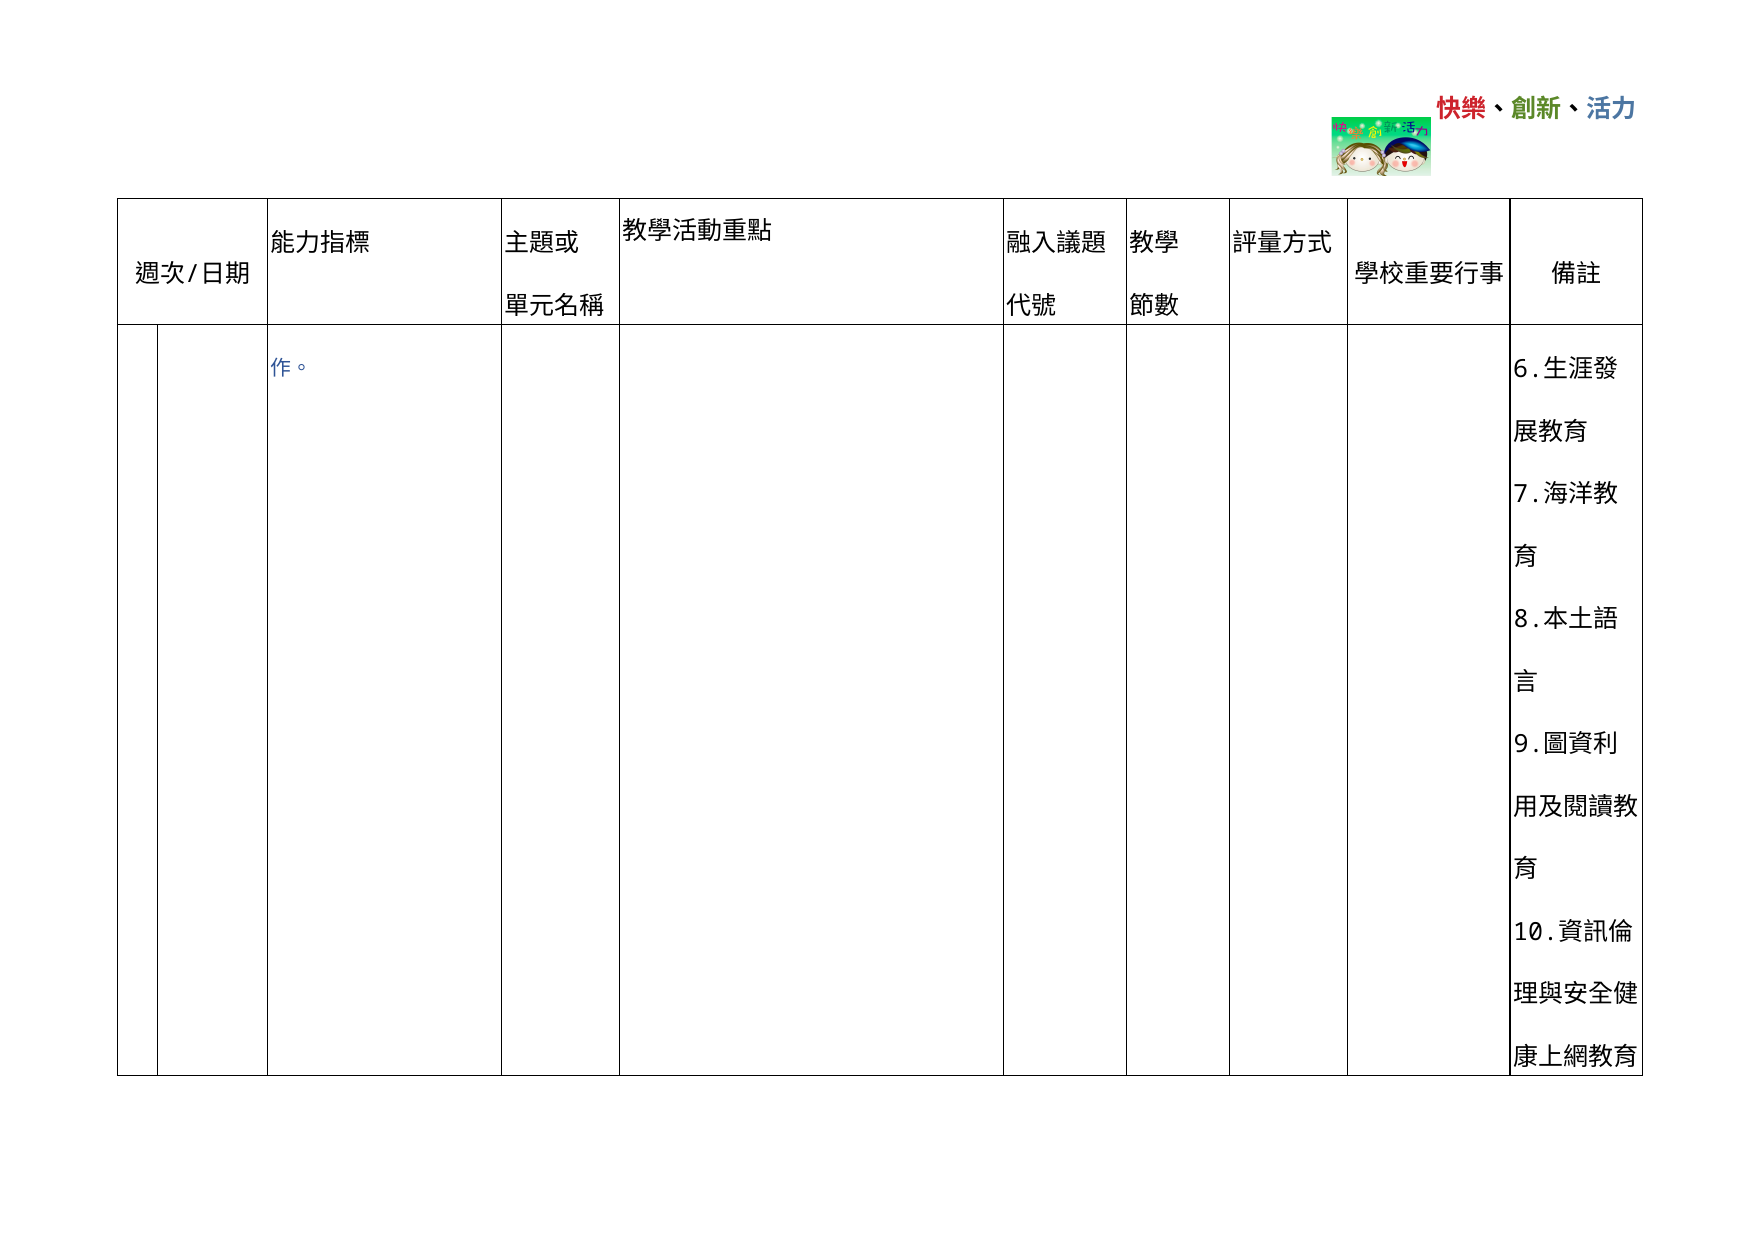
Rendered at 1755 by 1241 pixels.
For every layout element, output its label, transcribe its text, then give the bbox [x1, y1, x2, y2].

table_header 備註 [1511, 199, 1642, 324]
table_header 教學活動重點 [620, 199, 1003, 324]
table_cell [1230, 325, 1347, 1075]
table_header 學校重要行事 [1348, 199, 1509, 324]
table_cell [620, 325, 1003, 1075]
table_header 週次/日期 [118, 199, 267, 324]
table_cell 6.生涯發展教育 7.海洋教育 8.本土語言 9.圖資利用及閱讀教育 10.資訊倫理與安全健康上網教育 [1511, 325, 1642, 1075]
table_cell 作。 [268, 325, 501, 1075]
table_cell [1348, 325, 1509, 1075]
table_header 評量方式 [1230, 199, 1347, 324]
table_cell [1004, 325, 1126, 1075]
table_header 主題或 單元名稱 [502, 199, 619, 324]
table_cell [158, 325, 267, 1075]
table_header 融入議題 代號 [1004, 199, 1126, 324]
table_cell [118, 325, 157, 1075]
table_cell [502, 325, 619, 1075]
table_cell [1127, 325, 1229, 1075]
table_header 教學 節數 [1127, 199, 1229, 324]
table_header 能力指標 [268, 199, 501, 324]
